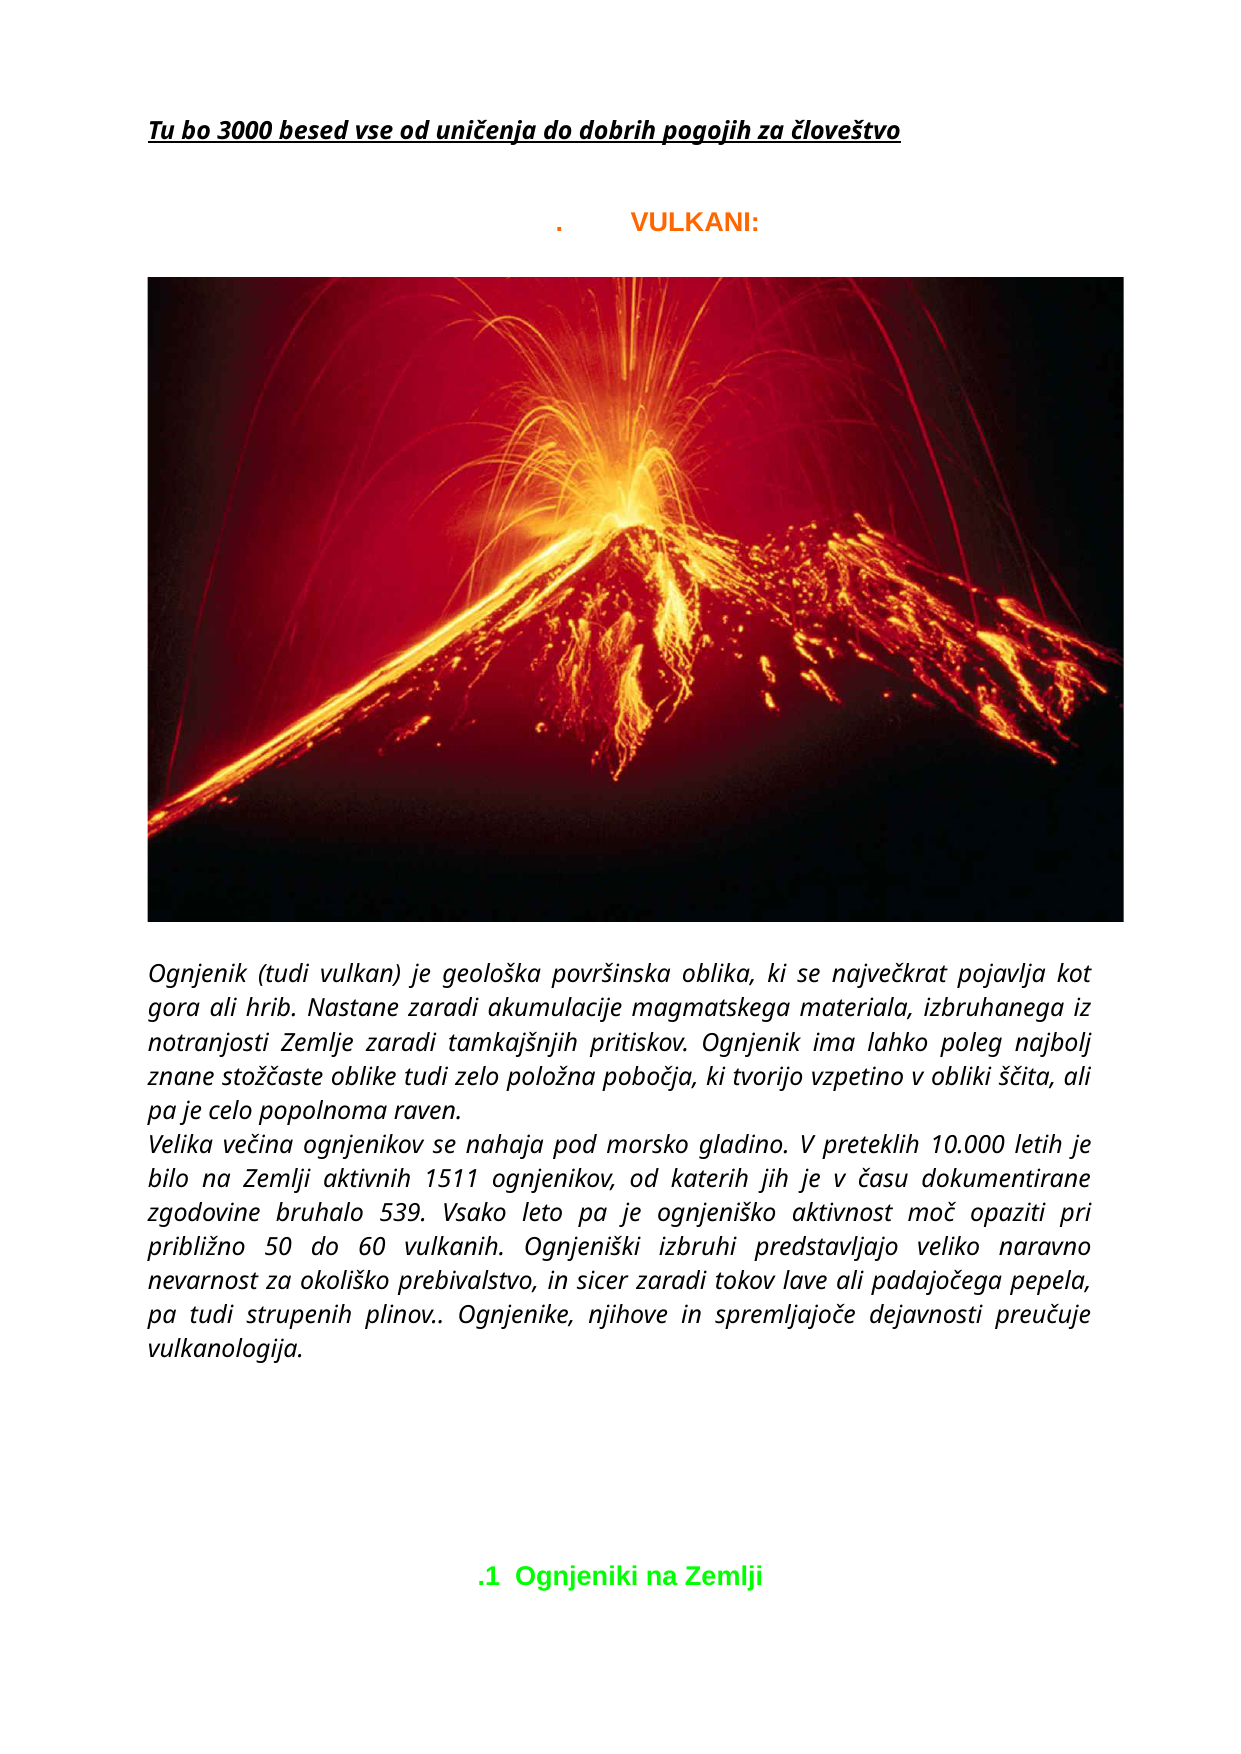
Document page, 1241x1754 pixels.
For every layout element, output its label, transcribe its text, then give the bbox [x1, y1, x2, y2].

subtitle VULKANI: [223, 206, 1093, 237]
text Velika večina ognjenikov se nahaja pod morsko gladino. V preteklih 10.000 letih je bilo na Zemlji aktivnih 1511 ognjenikov, od katerih jih je v času dokumentirane zgodovine bruhalo 539. Vsako leto pa je ognjeniško aktivnost moč opaziti pri približno 50 do 60 vulkanih. Ognjeniški izbruhi predstavljajo veliko naravno nevarnost za okoliško prebivalstvo, in sicer zaradi tokov lave ali padajočega pepela, pa tudi strupenih plinov.. Ognjenike, njihove in spremljajoče dejavnosti preučuje vulkanologija. [148, 1126, 1093, 1365]
text Ognjenik (tudi vulkan) je geološka površinska oblika, ki se največkrat pojavlja kot gora ali hrib. Nastane zaradi akumulacije magmatskega materiala, izbruhanega iz notranjosti Zemlje zaradi tamkajšnjih pritiskov. Ognjenik ima lahko poleg najbolj znane stožčaste oblike tudi zelo položna pobočja, ki tvorijo vzpetino v obliki ščita, ali pa je celo popolnoma raven. [148, 956, 1093, 1126]
subtitle Ognjeniki na Zemlji [148, 1560, 1093, 1591]
picture [147, 277, 1124, 922]
text Tu bo 3000 besed vse od uničenja do dobrih pogojih za človeštvo [148, 112, 1093, 146]
